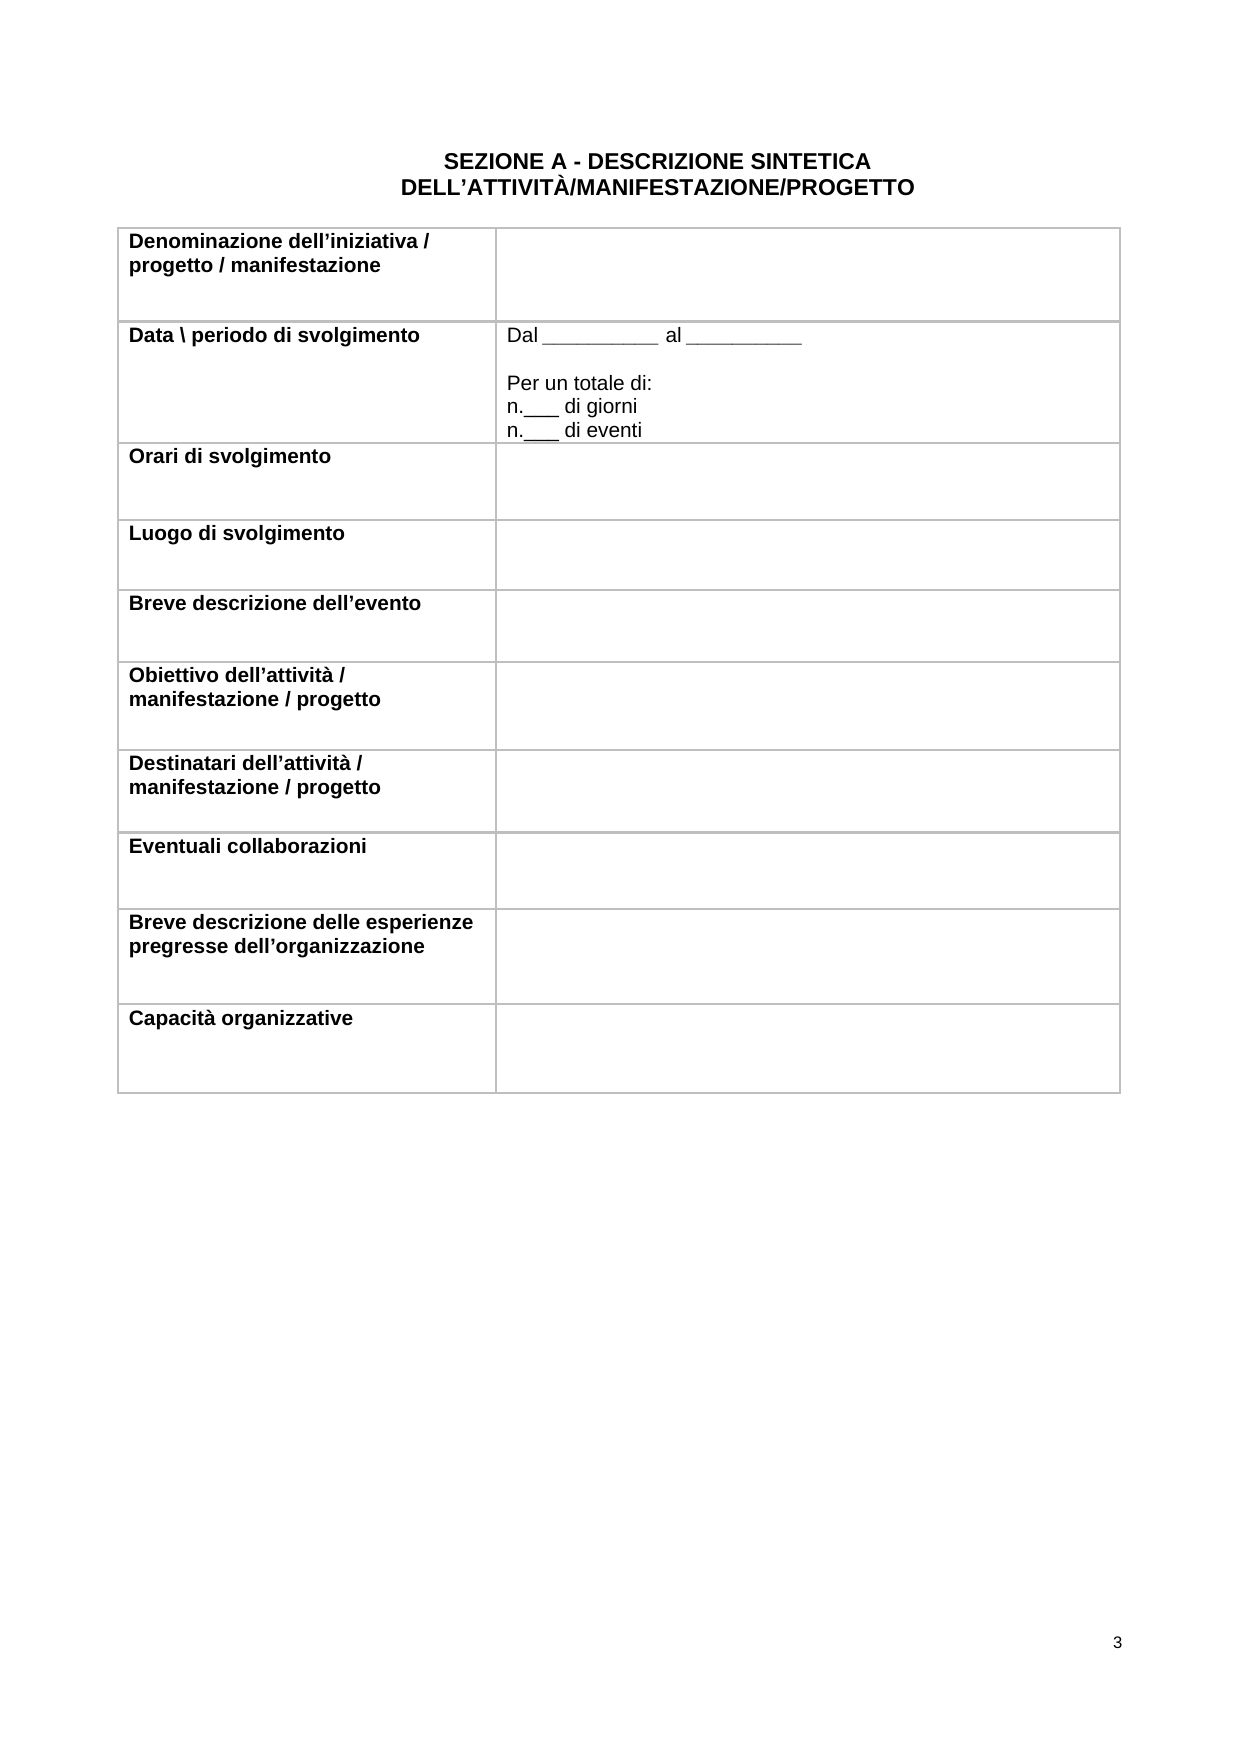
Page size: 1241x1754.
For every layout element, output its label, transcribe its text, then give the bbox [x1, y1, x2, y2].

table_cell Luogo di svolgimento [119, 521, 495, 589]
table_cell [497, 1005, 1119, 1092]
table_cell Breve descrizione delle esperienze pregresse dell’organizzazione [119, 910, 495, 1003]
table_cell [497, 521, 1119, 589]
list SEZIONE A - DESCRIZIONE SINTETICA DELL’ATTIVITÀ/MANIFESTAZIONE/PROGETTO [193, 148, 1122, 200]
table_cell Breve descrizione dell’evento [119, 591, 495, 661]
table_cell [497, 834, 1119, 908]
table_cell Eventuali collaborazioni [119, 834, 495, 908]
table_cell Orari di svolgimento [119, 444, 495, 519]
table_cell [497, 444, 1119, 519]
table_header [497, 229, 1119, 320]
table_cell Destinatari dell’attività / manifestazione / progetto [119, 751, 495, 831]
table_cell [497, 910, 1119, 1003]
table_cell Dal __________ al __________ Per un totale di: n.___ di giorni n.___ di eventi [497, 323, 1119, 442]
table_header Denominazione dell’iniziativa / progetto / manifestazione [119, 229, 495, 320]
table_cell Data \ periodo di svolgimento [119, 323, 495, 442]
table_cell Obiettivo dell’attività / manifestazione / progetto [119, 663, 495, 748]
table_cell [497, 751, 1119, 831]
table_cell [497, 591, 1119, 661]
table_cell Capacità organizzative [119, 1005, 495, 1092]
table_cell [497, 663, 1119, 748]
